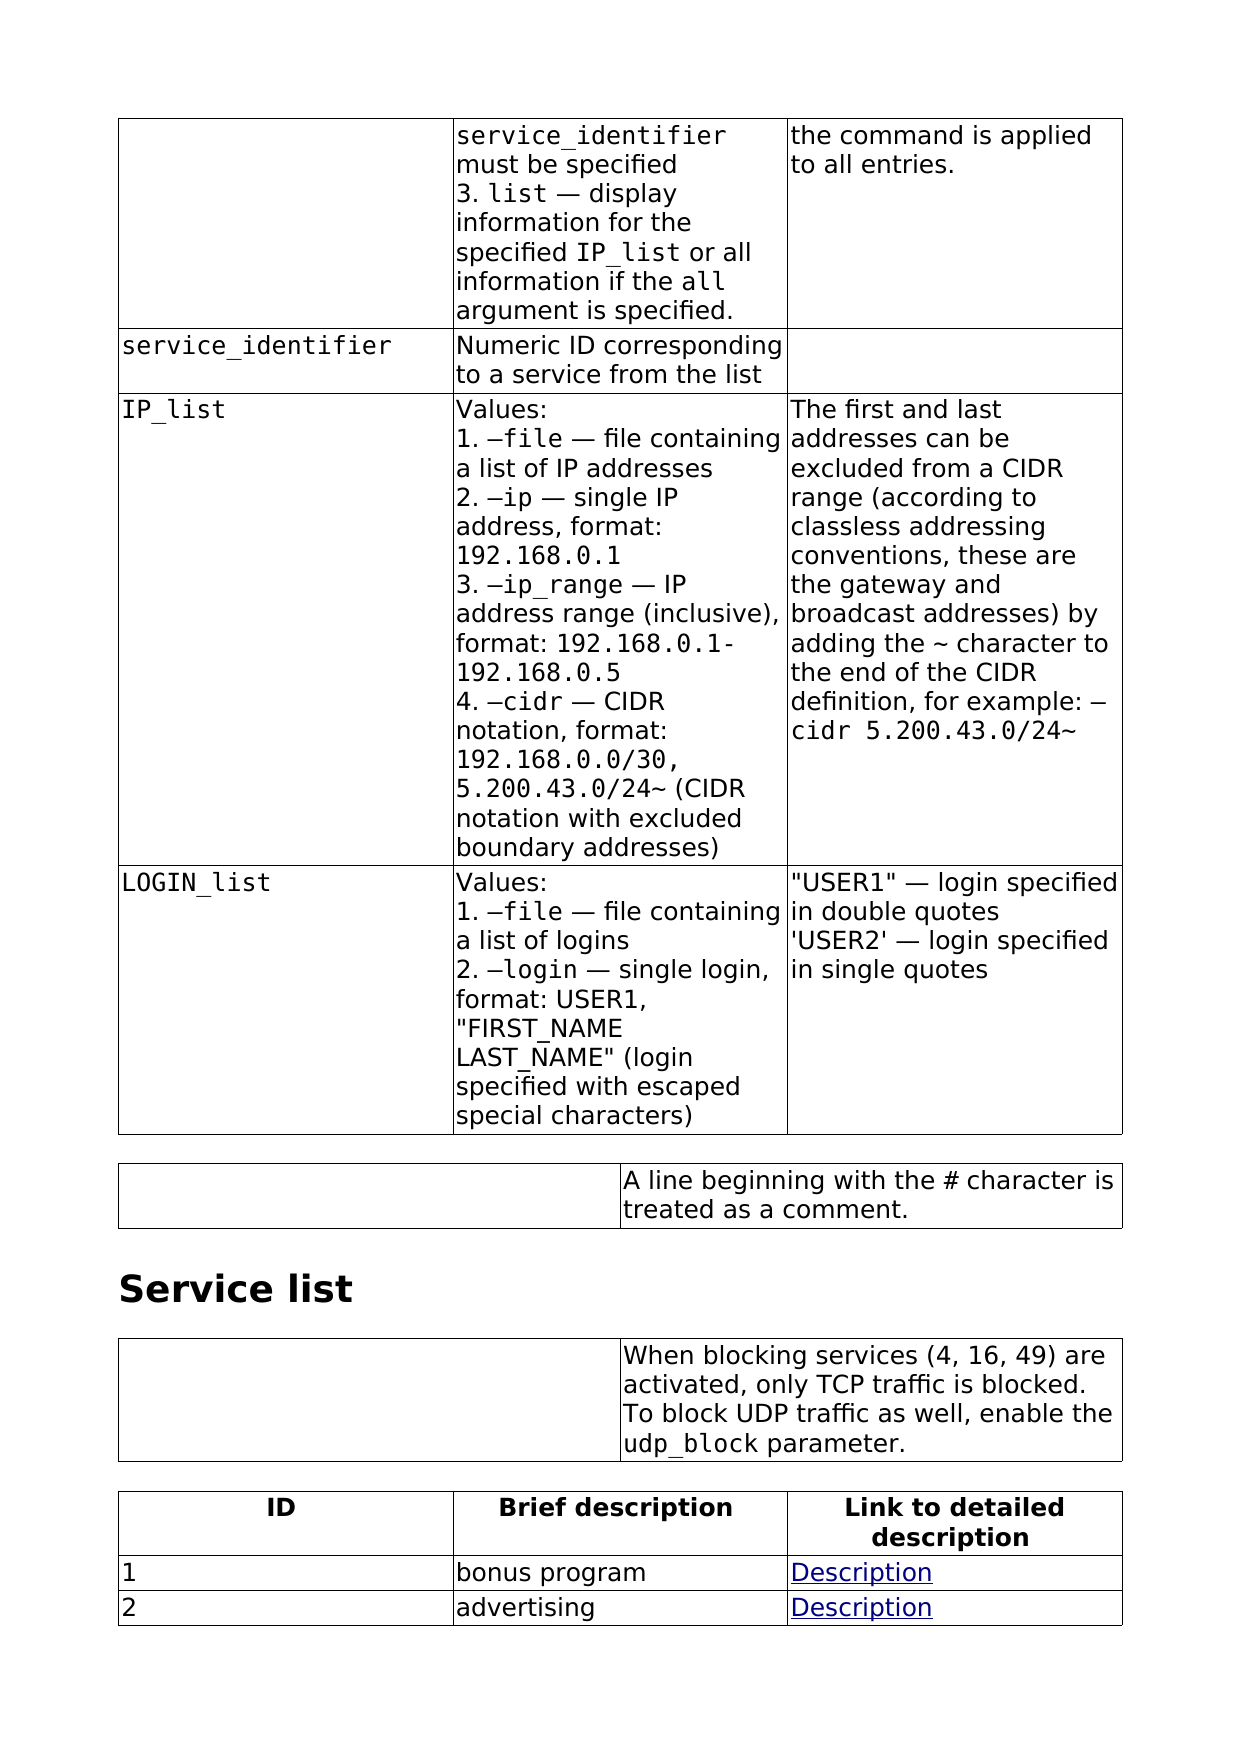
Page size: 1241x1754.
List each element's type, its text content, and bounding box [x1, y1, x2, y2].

table_cell service_identifier [119, 329, 453, 392]
table_cell [119, 119, 453, 328]
table_cell Values: 1. –file — file containing a list of IP addresses 2. –ip — single IP address, format: 192.168.0.1 3. –ip_range — IP address range (inclusive), format: 192.168.0.1-192.168.0.5 4. –cidr — CIDR notation, format: 192.168.0.0/30, 5.200.43.0/24~ (CIDR notation with excluded boundary addresses) [454, 394, 787, 865]
table_cell Description [788, 1591, 1122, 1625]
table_cell service_identifier must be specified 3. list — display information for the specified IP_list or all information if the all argument is specified. [454, 119, 787, 328]
table_cell The first and last addresses can be excluded from a CIDR range (according to classless addressing conventions, these are the gateway and broadcast addresses) by adding the ~ character to the end of the CIDR definition, for example: –cidr 5.200.43.0/24~ [788, 394, 1122, 865]
table_header Link to detailed description [788, 1492, 1122, 1555]
table_header When blocking services (4, 16, 49) are activated, only TCP traffic is blocked. To block UDP traffic as well, enable the udp_block parameter. [621, 1339, 1122, 1461]
table_cell the command is applied to all entries. [788, 119, 1122, 328]
table_header [119, 1164, 620, 1227]
table_cell Description [788, 1556, 1122, 1590]
table_cell "USER1" — login specified in double quotes 'USER2' — login specified in single quotes [788, 866, 1122, 1133]
table_header ID [119, 1492, 453, 1555]
table_cell [788, 329, 1122, 392]
table_cell advertising [454, 1591, 787, 1625]
table_header Brief description [454, 1492, 787, 1555]
table_cell LOGIN_list [119, 866, 453, 1133]
table_header A line beginning with the # character is treated as a comment. [621, 1164, 1122, 1227]
table_cell Numeric ID corresponding to a service from the list [454, 329, 787, 392]
subtitle Service list [118, 1267, 1122, 1311]
table_cell bonus program [454, 1556, 787, 1590]
table_cell 2 [119, 1591, 453, 1625]
table_cell Values: 1. –file — file containing a list of logins 2. –login — single login, format: USER1, "FIRST_NAME LAST_NAME" (login specified with escaped special characters) [454, 866, 787, 1133]
table_cell IP_list [119, 394, 453, 865]
table_cell 1 [119, 1556, 453, 1590]
table_header [119, 1339, 620, 1461]
